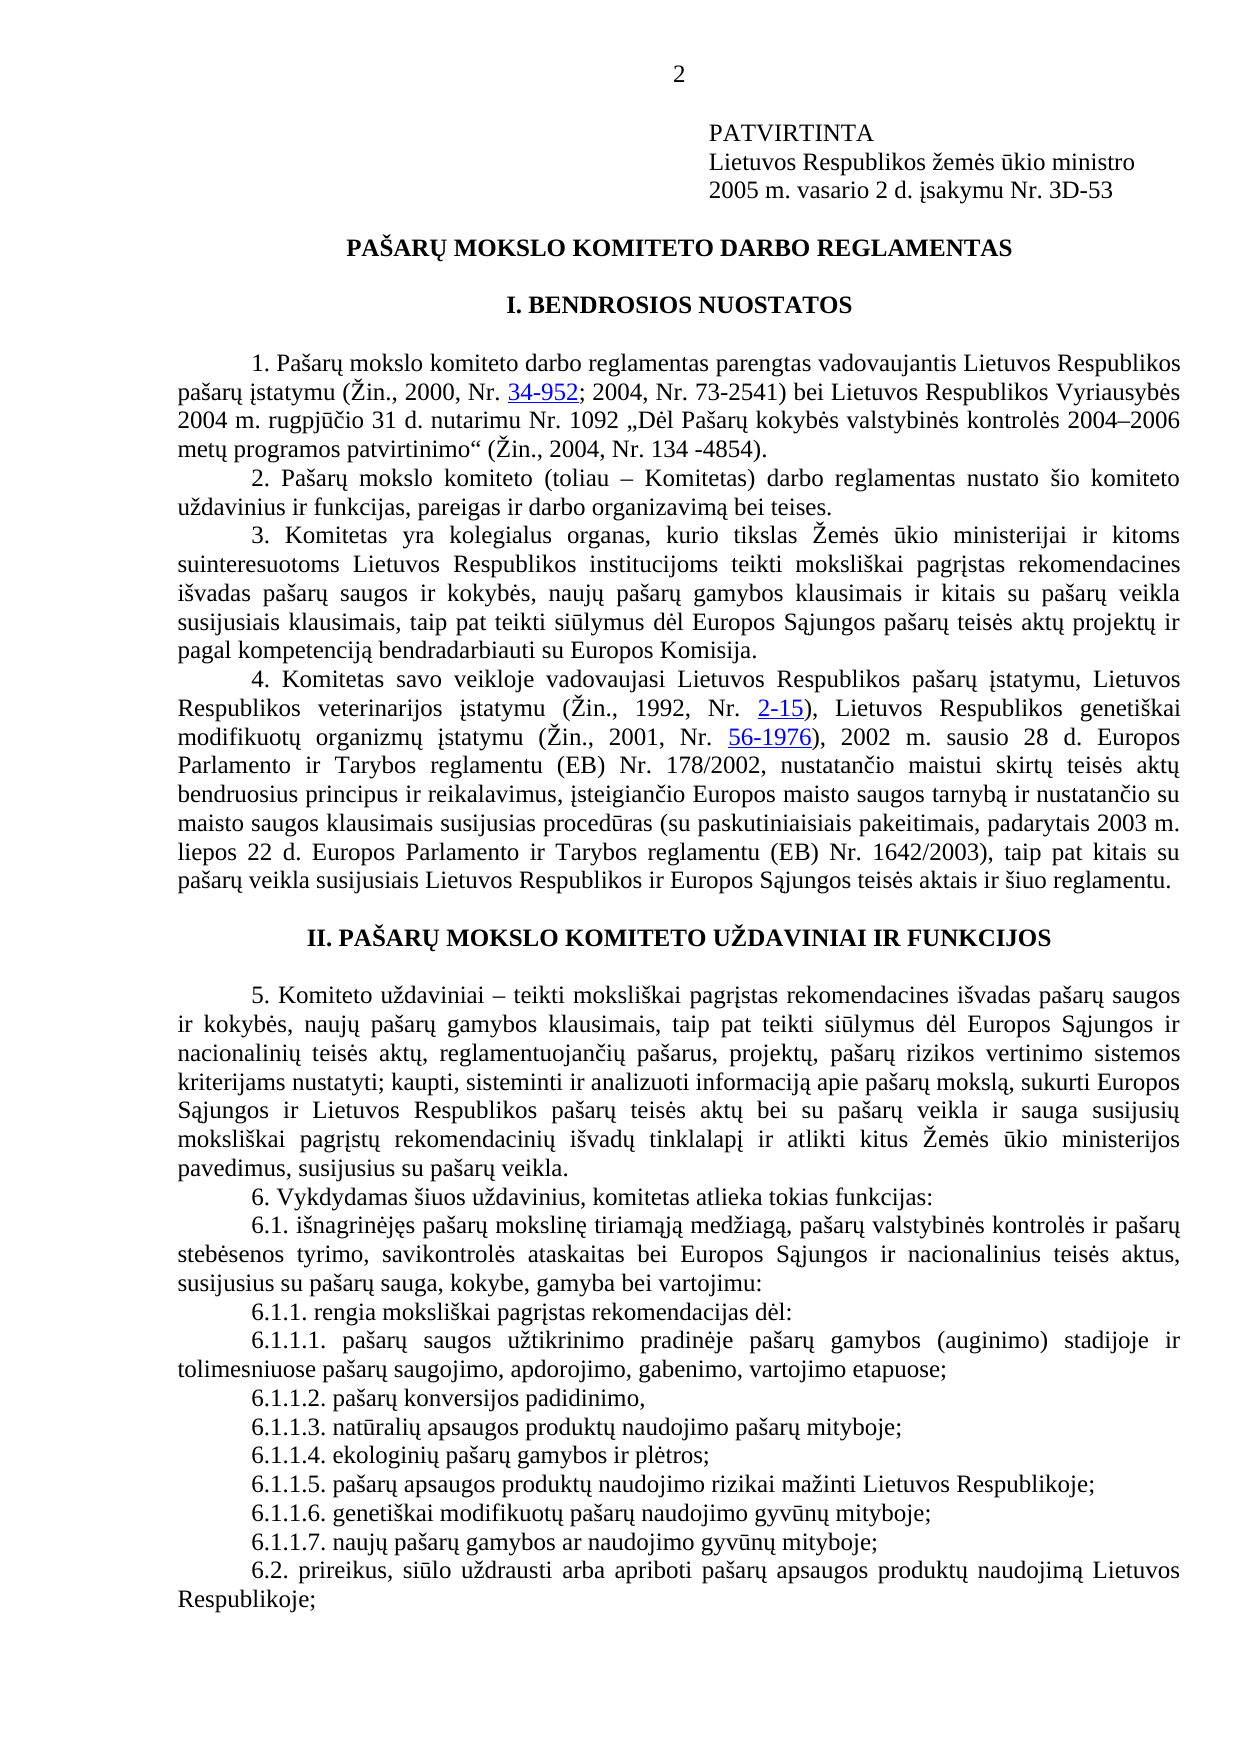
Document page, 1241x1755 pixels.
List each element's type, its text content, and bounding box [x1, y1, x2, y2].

text PATVIRTINTA [177, 118, 1181, 147]
text 1. Pašarų mokslo komiteto darbo reglamentas parengtas vadovaujantis Lietuvos Respublikos pašarų įstatymu (Žin., 2000, Nr. 34-952; 2004, Nr. 73-2541) bei Lietuvos Respublikos Vyriausybės 2004 m. rugpjūčio 31 d. nutarimu Nr. 1092 „Dėl Pašarų kokybės valstybinės kontrolės 2004–2006 metų programos patvirtinimo“ (Žin., 2004, Nr. 134 -4854). [177, 348, 1181, 463]
text 6.2. prireikus, siūlo uždrausti arba apriboti pašarų apsaugos produktų naudojimą Lietuvos Respublikoje; [177, 1556, 1181, 1613]
text 2005 m. vasario 2 d. įsakymu Nr. 3D-53 [177, 176, 1181, 204]
text 6.1. išnagrinėjęs pašarų mokslinę tiriamąją medžiagą, pašarų valstybinės kontrolės ir pašarų stebėsenos tyrimo, savikontrolės ataskaitas bei Europos Sąjungos ir nacionalinius teisės aktus, susijusius su pašarų sauga, kokybe, gamyba bei vartojimu: [177, 1211, 1181, 1297]
text Lietuvos Respublikos žemės ūkio ministro [177, 147, 1181, 176]
text PAŠARŲ MOKSLO KOMITETO DARBO REGLAMENTAS [177, 233, 1181, 262]
text 4. Komitetas savo veikloje vadovaujasi Lietuvos Respublikos pašarų įstatymu, Lietuvos Respublikos veterinarijos įstatymu (Žin., 1992, Nr. 2-15), Lietuvos Respublikos genetiškai modifikuotų organizmų įstatymu (Žin., 2001, Nr. 56-1976), 2002 m. sausio 28 d. Europos Parlamento ir Tarybos reglamentu (EB) Nr. 178/2002, nustatančio maistui skirtų teisės aktų bendruosius principus ir reikalavimus, įsteigiančio Europos maisto saugos tarnybą ir nustatančio su maisto saugos klausimais susijusias procedūras (su paskutiniaisiais pakeitimais, padarytais 2003 m. liepos 22 d. Europos Parlamento ir Tarybos reglamentu (EB) Nr. 1642/2003), taip pat kitais su pašarų veikla susijusiais Lietuvos Respublikos ir Europos Sąjungos teisės aktais ir šiuo reglamentu. [177, 664, 1181, 894]
text 6.1.1.1. pašarų saugos užtikrinimo pradinėje pašarų gamybos (auginimo) stadijoje ir tolimesniuose pašarų saugojimo, apdorojimo, gabenimo, vartojimo etapuose; [177, 1326, 1181, 1383]
text 6.1.1.6. genetiškai modifikuotų pašarų naudojimo gyvūnų mityboje; [177, 1498, 1181, 1527]
text II. PAŠARŲ MOKSLO KOMITETO UŽDAVINIAI IR FUNKCIJOS [177, 923, 1181, 952]
text 6. Vykdydamas šiuos uždavinius, komitetas atlieka tokias funkcijas: [177, 1182, 1181, 1211]
text 6.1.1. rengia moksliškai pagrįstas rekomendacijas dėl: [177, 1297, 1181, 1326]
text 2. Pašarų mokslo komiteto (toliau – Komitetas) darbo reglamentas nustato šio komiteto uždavinius ir funkcijas, pareigas ir darbo organizavimą bei teises. [177, 463, 1181, 521]
text 5. Komiteto uždaviniai – teikti moksliškai pagrįstas rekomendacines išvadas pašarų saugos ir kokybės, naujų pašarų gamybos klausimais, taip pat teikti siūlymus dėl Europos Sąjungos ir nacionalinių teisės aktų, reglamentuojančių pašarus, projektų, pašarų rizikos vertinimo sistemos kriterijams nustatyti; kaupti, sisteminti ir analizuoti informaciją apie pašarų mokslą, sukurti Europos Sąjungos ir Lietuvos Respublikos pašarų teisės aktų bei su pašarų veikla ir sauga susijusių moksliškai pagrįstų rekomendacinių išvadų tinklalapį ir atlikti kitus Žemės ūkio ministerijos pavedimus, susijusius su pašarų veikla. [177, 981, 1181, 1182]
text 3. Komitetas yra kolegialus organas, kurio tikslas Žemės ūkio ministerijai ir kitoms suinteresuotoms Lietuvos Respublikos institucijoms teikti moksliškai pagrįstas rekomendacines išvadas pašarų saugos ir kokybės, naujų pašarų gamybos klausimais ir kitais su pašarų veikla susijusiais klausimais, taip pat teikti siūlymus dėl Europos Sąjungos pašarų teisės aktų projektų ir pagal kompetenciją bendradarbiauti su Europos Komisija. [177, 521, 1181, 664]
text 6.1.1.5. pašarų apsaugos produktų naudojimo rizikai mažinti Lietuvos Respublikoje; [177, 1469, 1181, 1498]
text I. BENDROSIOS NUOSTATOS [177, 291, 1181, 319]
text 6.1.1.4. ekologinių pašarų gamybos ir plėtros; [177, 1441, 1181, 1469]
text 6.1.1.3. natūralių apsaugos produktų naudojimo pašarų mityboje; [177, 1412, 1181, 1441]
text 6.1.1.7. naujų pašarų gamybos ar naudojimo gyvūnų mityboje; [177, 1527, 1181, 1556]
text 6.1.1.2. pašarų konversijos padidinimo, [177, 1383, 1181, 1412]
